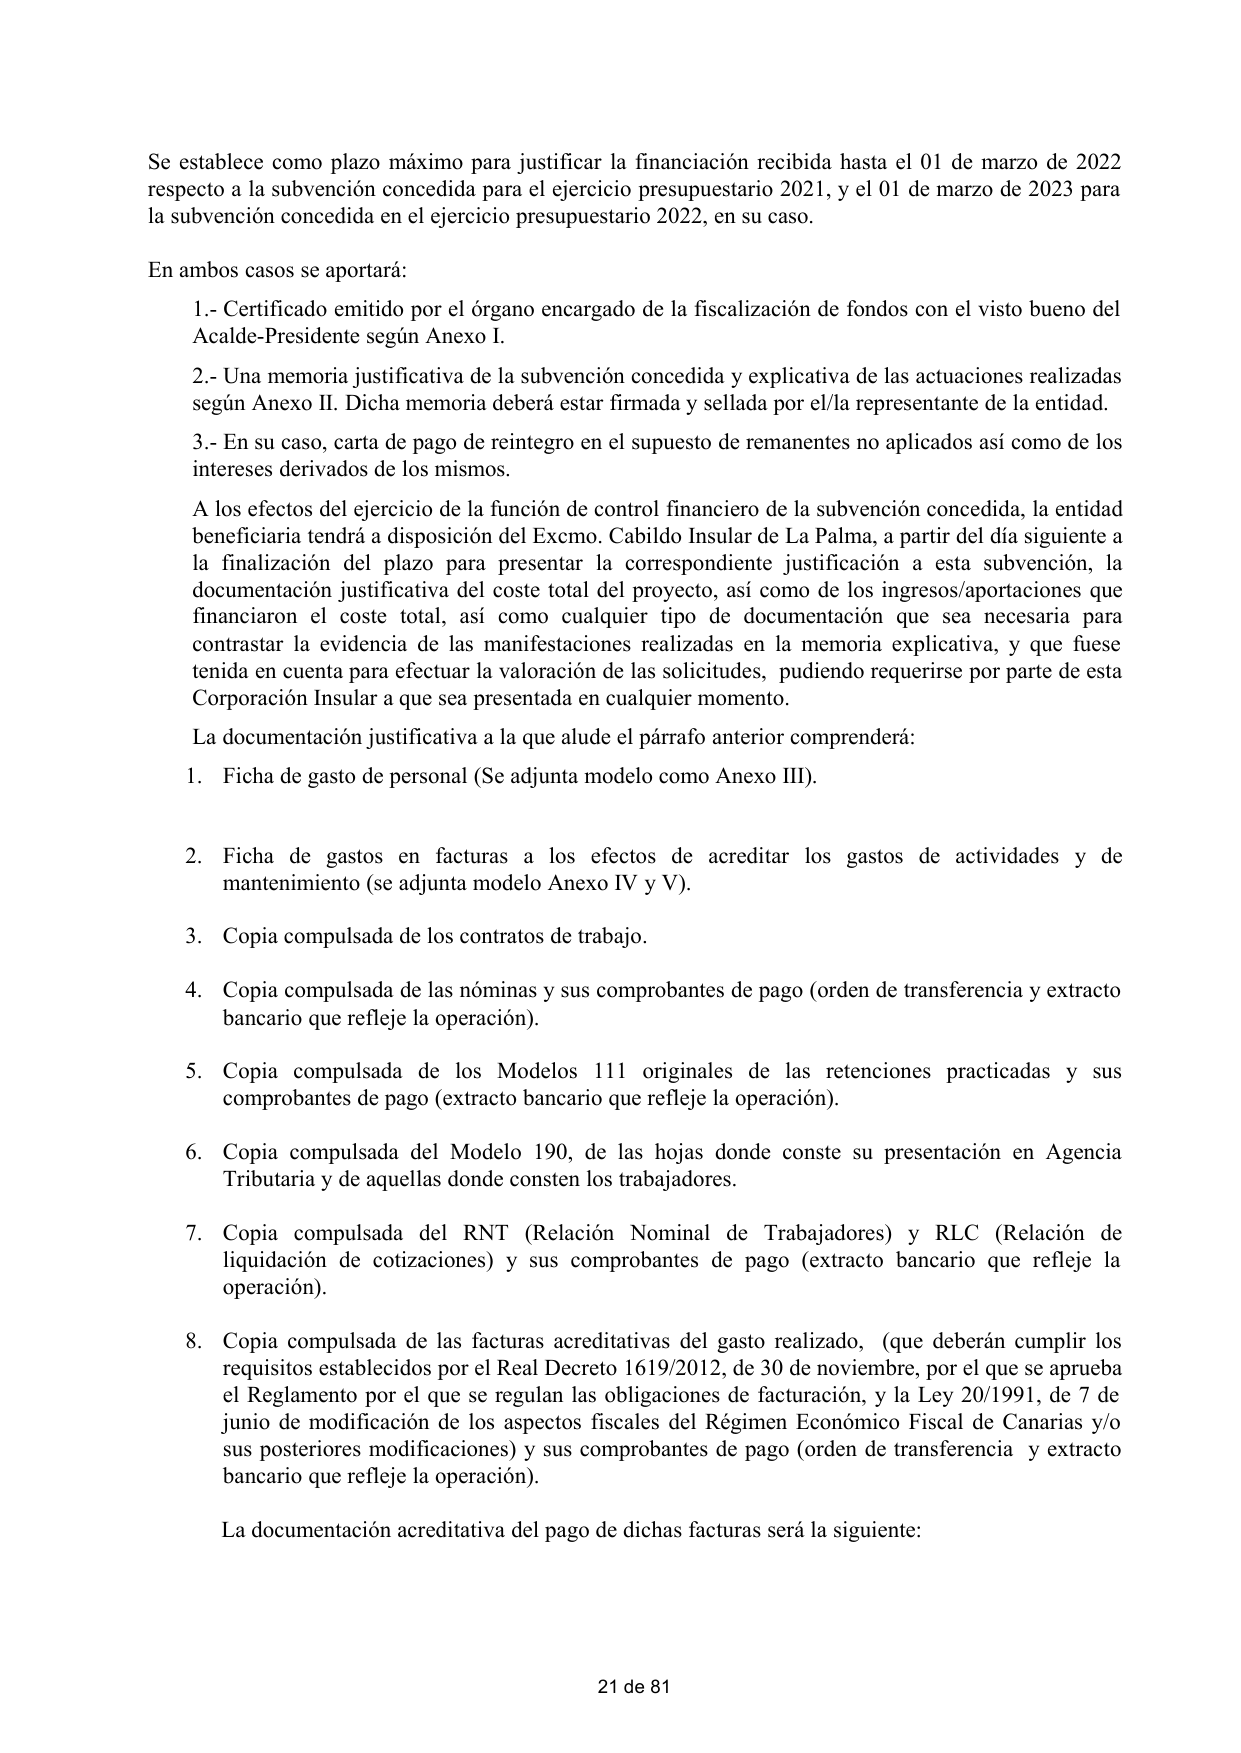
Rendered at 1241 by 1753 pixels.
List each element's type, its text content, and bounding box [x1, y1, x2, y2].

text .- Certificado emitido por el órgano encargado de la fiscalización de fondos con el visto bueno del [203, 296, 1145, 322]
text . Copia compulsada de los contratos de trabajo. [197, 924, 672, 949]
text . Copia compulsada de las nóminas y sus comprobantes de pago (orden de transferencia y extracto [197, 977, 1145, 1003]
text .- En su caso, carta de pago de reintegro en el supuesto de remanentes no aplicados así como de los [203, 429, 1146, 455]
text bancario que refleje la operación). [223, 1004, 1145, 1030]
text operación). [223, 1274, 1146, 1300]
text Acalde-Presidente según Anexo I. [192, 323, 531, 349]
text mantenimiento (se adjunta modelo Anexo IV y V). [223, 869, 1146, 895]
text . Ficha de gastos en facturas a los efectos de acreditar los gastos de actividades y de [197, 843, 1146, 868]
text . Copia compulsada del RNT (Relación Nominal de Trabajadores) y RLC (Relación de [197, 1220, 1146, 1246]
text documentación justificativa del coste total del proyecto, así como de los ingresos/aportaciones que [192, 577, 1146, 602]
text 1 [185, 764, 197, 789]
text contrastar la evidencia de las manifestaciones realizadas en la memoria explicativa, y que fuese [192, 631, 1146, 656]
text 7 [185, 1220, 197, 1246]
text respecto a la subvención concedida para el ejercicio presupuestario 2021, y el 01 de marzo de 2023 para [148, 176, 1145, 202]
text sus posteriores modificaciones) y sus comprobantes de pago (orden de transferencia y extracto [223, 1436, 1146, 1462]
text 5 [185, 1058, 197, 1084]
text . Ficha de gasto de personal (Se adjunta modelo como Anexo III). [197, 764, 841, 789]
text 3 [185, 924, 197, 949]
text 1 de 81 [608, 1677, 696, 1698]
text 2 [598, 1681, 605, 1691]
text A los efectos del ejercicio de la función de control financiero de la subvención concedida, la entidad [192, 496, 1146, 521]
text junio de modificación de los aspectos fiscales del Régimen Económico Fiscal de Canarias y/o [223, 1409, 1146, 1435]
text Se establece como plazo máximo para justificar la financiación recibida hasta el 01 de marzo de 2022 [148, 149, 1145, 174]
text el Reglamento por el que se regulan las obligaciones de facturación, y la Ley 20/1991, de 7 de [223, 1382, 1146, 1407]
text 4 [185, 977, 197, 1003]
text beneficiaria tendrá a disposición del Excmo. Cabildo Insular de La Palma, a partir del día siguiente a [192, 523, 1146, 548]
text liquidación de cotizaciones) y sus comprobantes de pago (extracto bancario que refleje la [223, 1247, 1146, 1273]
text comprobantes de pago (extracto bancario que refleje la operación). [223, 1086, 1146, 1111]
text 2 [185, 843, 197, 868]
text 6 [185, 1139, 197, 1165]
text 2 [192, 363, 203, 388]
text La documentación acreditativa del pago de dichas facturas será la siguiente: [221, 1517, 946, 1542]
text intereses derivados de los mismos. [192, 456, 536, 482]
text la finalización del plazo para presentar la correspondiente justificación a esta subvención, la [192, 550, 1146, 575]
text En ambos casos se aportará: [148, 257, 432, 282]
text financiaron el coste total, así como cualquier tipo de documentación que sea necesaria para [192, 604, 1146, 629]
text requisitos establecidos por el Real Decreto 1619/2012, de 30 de noviembre, por el que se aprueba [223, 1355, 1146, 1381]
text 8 [185, 1328, 197, 1354]
text La documentación justificativa a la que alude el párrafo anterior comprenderá: [192, 724, 940, 750]
text Tributaria y de aquellas donde consten los trabajadores. [223, 1166, 1146, 1192]
text la subvención concedida en el ejercicio presupuestario 2022, en su caso. [148, 203, 1145, 228]
text . Copia compulsada de los Modelos 111 originales de las retenciones practicadas y sus [197, 1058, 1146, 1084]
text 3 [192, 429, 203, 455]
text 1 [192, 296, 203, 322]
text .- Una memoria justificativa de la subvención concedida y explicativa de las actuaciones realizadas [203, 363, 1145, 388]
text tenida en cuenta para efectuar la valoración de las solicitudes, pudiendo requerirse por parte de esta [192, 658, 1146, 683]
text Corporación Insular a que sea presentada en cualquier momento. [192, 684, 1146, 710]
text . Copia compulsada de las facturas acreditativas del gasto realizado, (que deberán cumplir los [197, 1328, 1146, 1354]
text bancario que refleje la operación). [223, 1463, 1146, 1488]
text 2 [598, 1677, 608, 1698]
text . Copia compulsada del Modelo 190, de las hojas donde conste su presentación en Agencia [197, 1139, 1146, 1165]
text según Anexo II. Dicha memoria deberá estar firmada y sellada por el/la representante de la entidad. [192, 390, 1132, 415]
